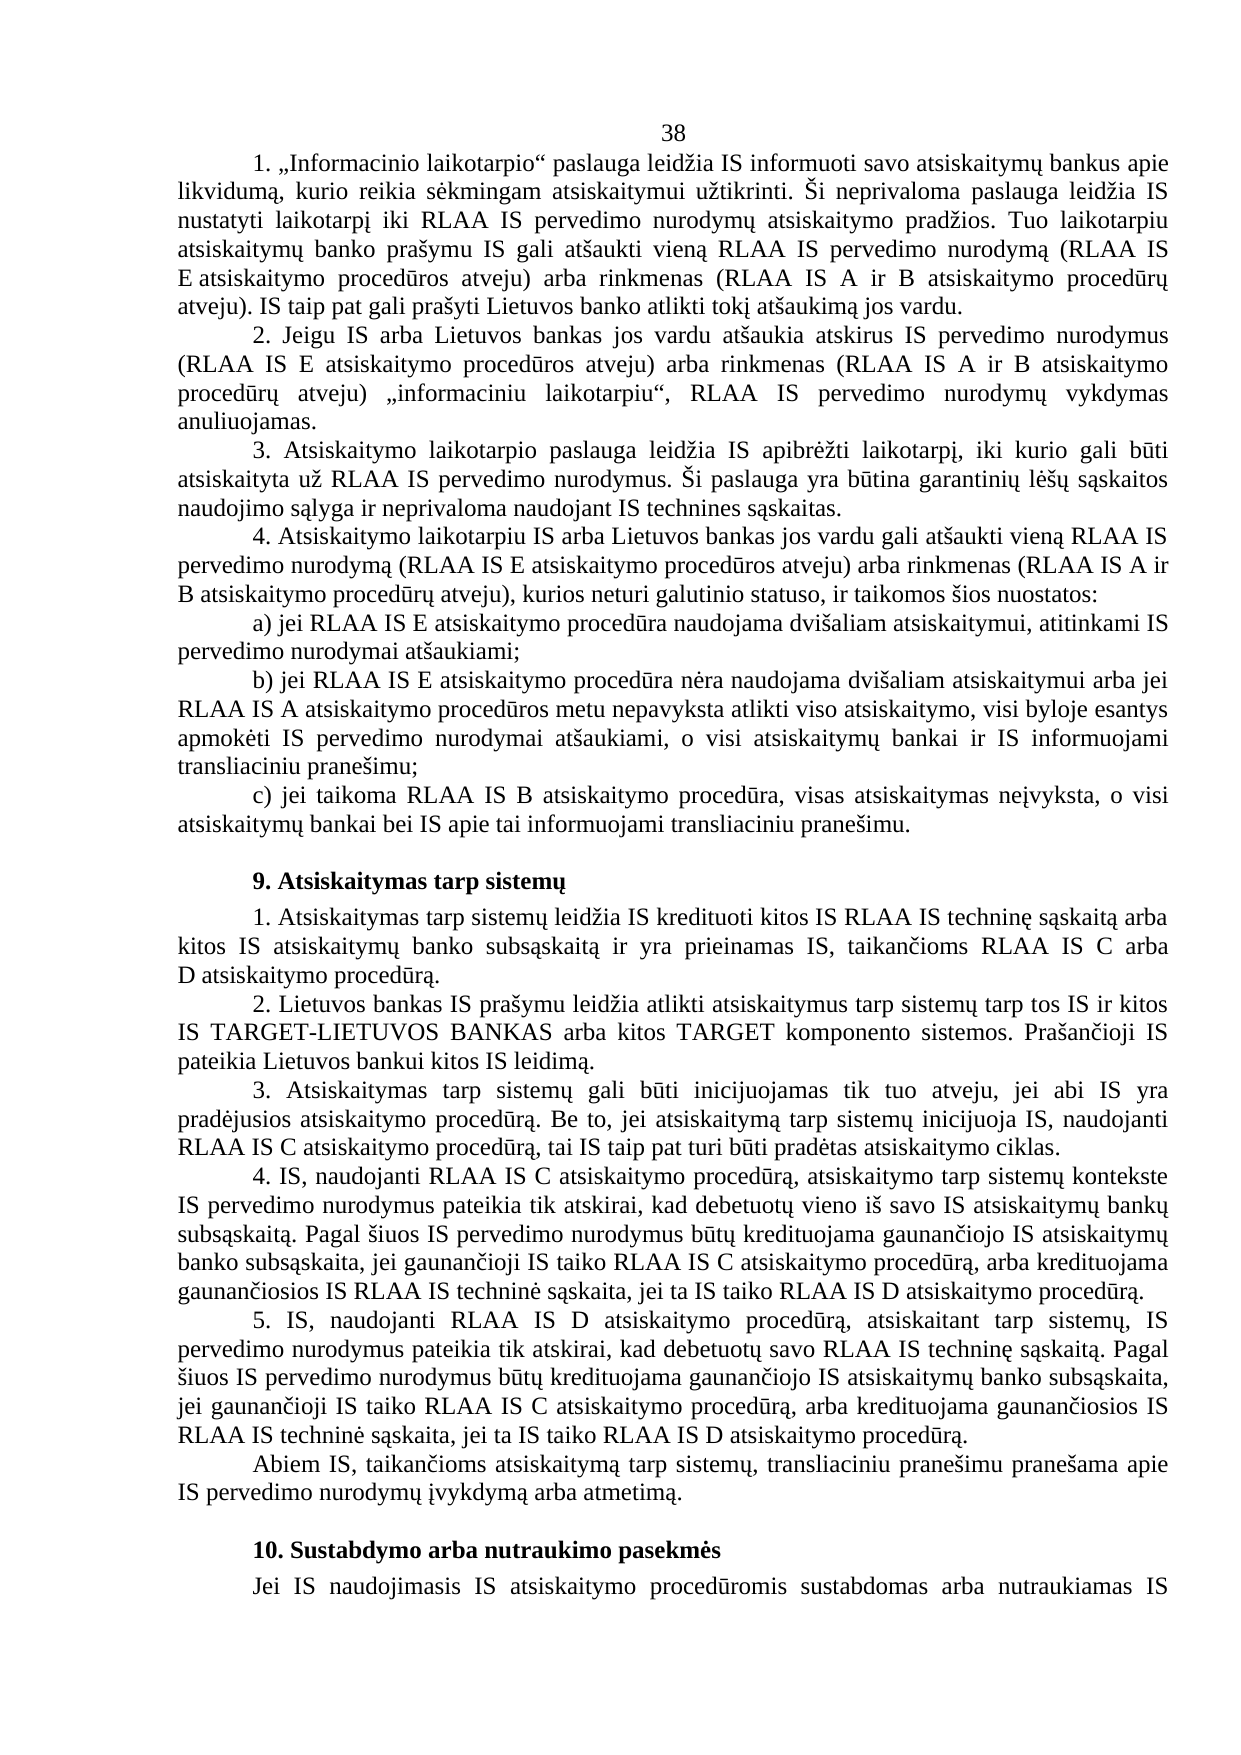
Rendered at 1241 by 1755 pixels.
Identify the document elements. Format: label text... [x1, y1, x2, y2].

text 2. Lietuvos bankas IS prašymu leidžia atlikti atsiskaitymus tarp sistemų tarp tos IS ir kitos IS TARGET-LIETUVOS BANKAS arba kitos TARGET komponento sistemos. Prašančioji IS pateikia Lietuvos bankui kitos IS leidimą. [177, 989, 1169, 1075]
text a) jei RLAA IS E atsiskaitymo procedūra naudojama dvišaliam atsiskaitymui, atitinkami IS pervedimo nurodymai atšaukiami; [177, 608, 1169, 665]
text 9. Atsiskaitymas tarp sistemų [177, 866, 1169, 895]
text 1. Atsiskaitymas tarp sistemų leidžia IS kredituoti kitos IS RLAA IS techninę sąskaitą arba kitos IS atsiskaitymų banko subsąskaitą ir yra prieinamas IS, taikančioms RLAA IS C arba D atsiskaitymo procedūrą. [177, 902, 1169, 989]
text 2. Jeigu IS arba Lietuvos bankas jos vardu atšaukia atskirus IS pervedimo nurodymus (RLAA IS E atsiskaitymo procedūros atveju) arba rinkmenas (RLAA IS A ir B atsiskaitymo procedūrų atveju) „informaciniu laikotarpiu“, RLAA IS pervedimo nurodymų vykdymas anuliuojamas. [177, 320, 1169, 435]
text 4. Atsiskaitymo laikotarpiu IS arba Lietuvos bankas jos vardu gali atšaukti vieną RLAA IS pervedimo nurodymą (RLAA IS E atsiskaitymo procedūros atveju) arba rinkmenas (RLAA IS A ir B atsiskaitymo procedūrų atveju), kurios neturi galutinio statuso, ir taikomos šios nuostatos: [177, 521, 1169, 608]
text 3. Atsiskaitymo laikotarpio paslauga leidžia IS apibrėžti laikotarpį, iki kurio gali būti atsiskaityta už RLAA IS pervedimo nurodymus. Ši paslauga yra būtina garantinių lėšų sąskaitos naudojimo sąlyga ir neprivaloma naudojant IS technines sąskaitas. [177, 435, 1169, 521]
text 1. „Informacinio laikotarpio“ paslauga leidžia IS informuoti savo atsiskaitymų bankus apie likvidumą, kurio reikia sėkmingam atsiskaitymui užtikrinti. Ši neprivaloma paslauga leidžia IS nustatyti laikotarpį iki RLAA IS pervedimo nurodymų atsiskaitymo pradžios. Tuo laikotarpiu atsiskaitymų banko prašymu IS gali atšaukti vieną RLAA IS pervedimo nurodymą (RLAA IS E atsiskaitymo procedūros atveju) arba rinkmenas (RLAA IS A ir B atsiskaitymo procedūrų atveju). IS taip pat gali prašyti Lietuvos banko atlikti tokį atšaukimą jos vardu. [177, 148, 1169, 320]
text Abiem IS, taikančioms atsiskaitymą tarp sistemų, transliaciniu pranešimu pranešama apie IS pervedimo nurodymų įvykdymą arba atmetimą. [177, 1449, 1169, 1506]
text 4. IS, naudojanti RLAA IS C atsiskaitymo procedūrą, atsiskaitymo tarp sistemų kontekste IS pervedimo nurodymus pateikia tik atskirai, kad debetuotų vieno iš savo IS atsiskaitymų bankų subsąskaitą. Pagal šiuos IS pervedimo nurodymus būtų kredituojama gaunančiojo IS atsiskaitymų banko subsąskaita, jei gaunančioji IS taiko RLAA IS C atsiskaitymo procedūrą, arba kredituojama gaunančiosios IS RLAA IS techninė sąskaita, jei ta IS taiko RLAA IS D atsiskaitymo procedūrą. [177, 1161, 1169, 1305]
text 5. IS, naudojanti RLAA IS D atsiskaitymo procedūrą, atsiskaitant tarp sistemų, IS pervedimo nurodymus pateikia tik atskirai, kad debetuotų savo RLAA IS techninę sąskaitą. Pagal šiuos IS pervedimo nurodymus būtų kredituojama gaunančiojo IS atsiskaitymų banko subsąskaita, jei gaunančioji IS taiko RLAA IS C atsiskaitymo procedūrą, arba kredituojama gaunančiosios IS RLAA IS techninė sąskaita, jei ta IS taiko RLAA IS D atsiskaitymo procedūrą. [177, 1305, 1169, 1449]
text Jei IS naudojimasis IS atsiskaitymo procedūromis sustabdomas arba nutraukiamas IS [177, 1571, 1169, 1600]
text 10. Sustabdymo arba nutraukimo pasekmės [177, 1535, 1169, 1564]
text b) jei RLAA IS E atsiskaitymo procedūra nėra naudojama dvišaliam atsiskaitymui arba jei RLAA IS A atsiskaitymo procedūros metu nepavyksta atlikti viso atsiskaitymo, visi byloje esantys apmokėti IS pervedimo nurodymai atšaukiami, o visi atsiskaitymų bankai ir IS informuojami transliaciniu pranešimu; [177, 665, 1169, 780]
text 3. Atsiskaitymas tarp sistemų gali būti inicijuojamas tik tuo atveju, jei abi IS yra pradėjusios atsiskaitymo procedūrą. Be to, jei atsiskaitymą tarp sistemų inicijuoja IS, naudojanti RLAA IS C atsiskaitymo procedūrą, tai IS taip pat turi būti pradėtas atsiskaitymo ciklas. [177, 1075, 1169, 1161]
text c) jei taikoma RLAA IS B atsiskaitymo procedūra, visas atsiskaitymas neįvyksta, o visi atsiskaitymų bankai bei IS apie tai informuojami transliaciniu pranešimu. [177, 780, 1169, 838]
